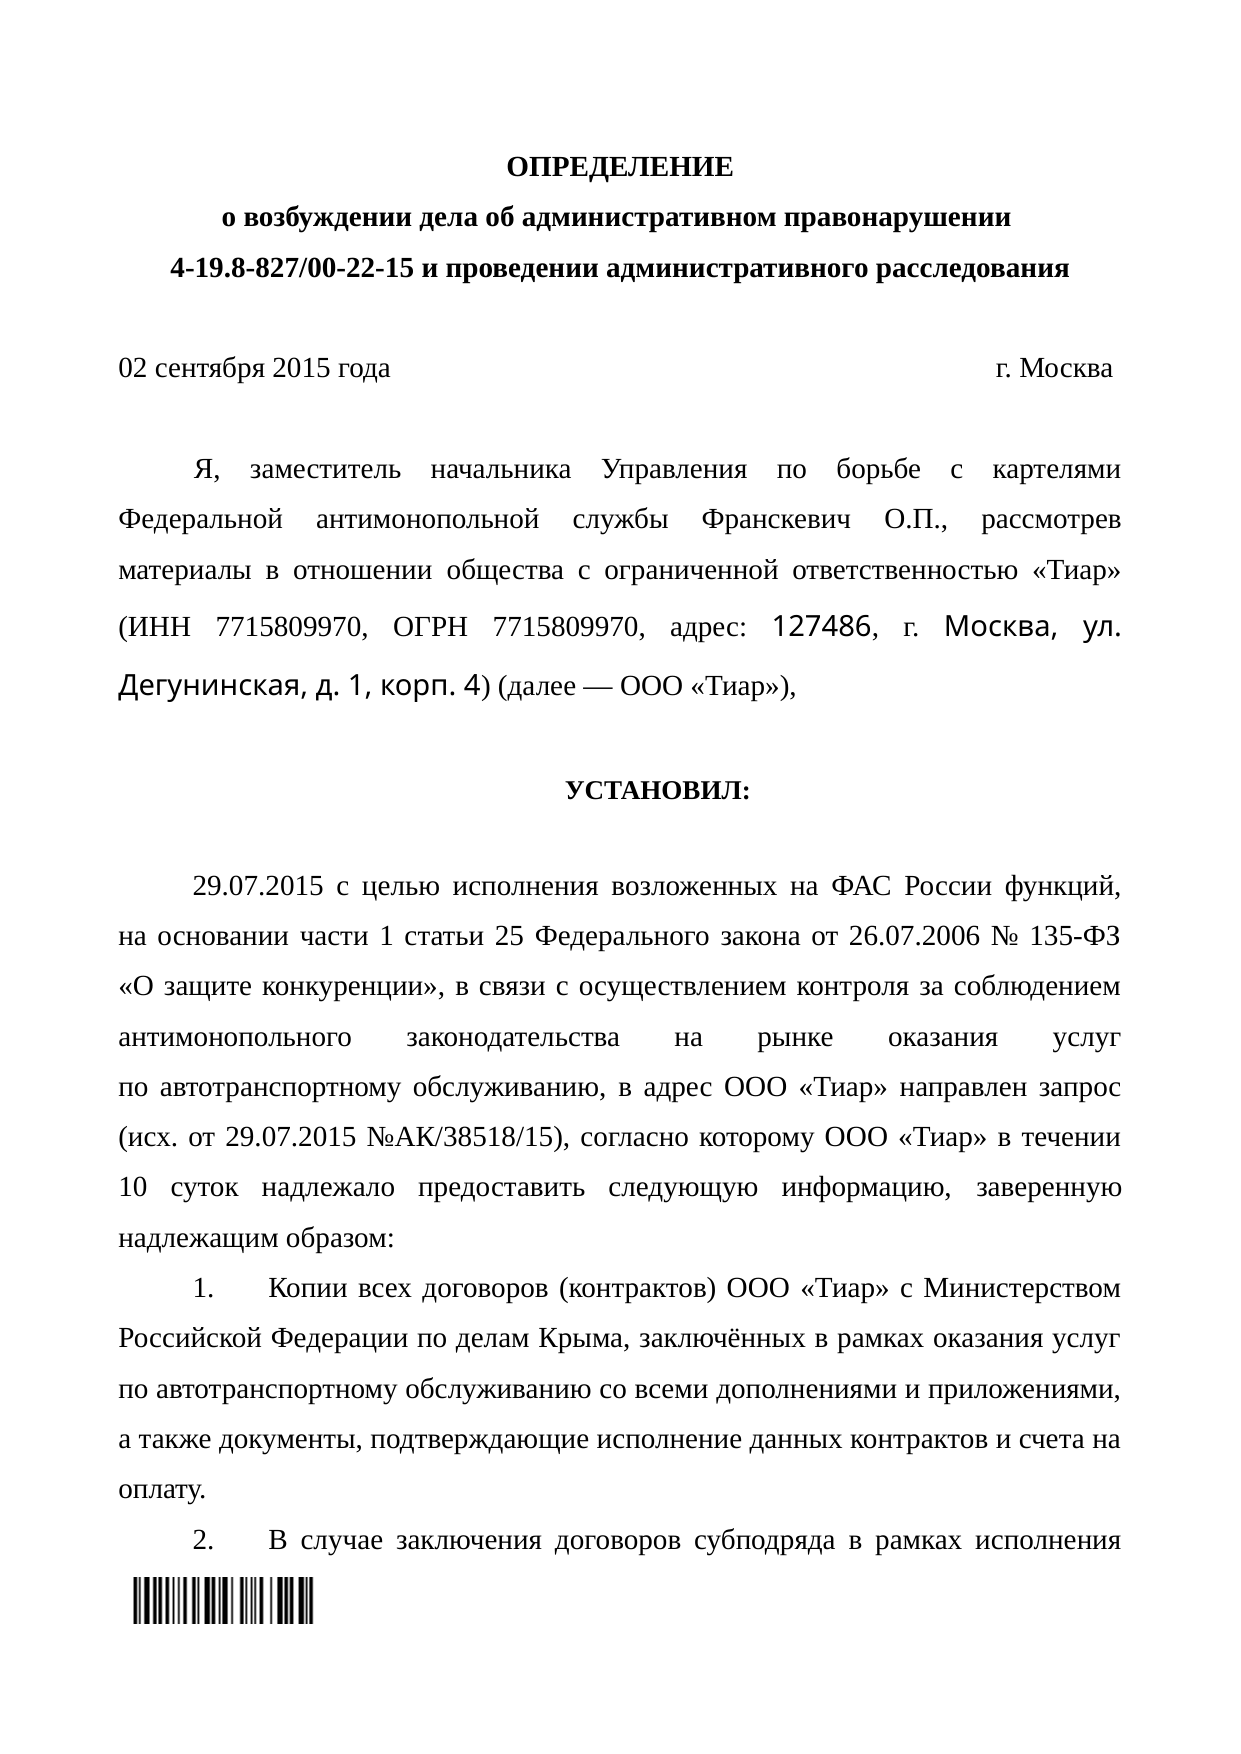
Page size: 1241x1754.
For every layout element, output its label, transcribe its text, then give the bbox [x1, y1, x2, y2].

text УСТАНОВИЛ: [118, 774, 1122, 806]
text о возбуждении дела об административном правонарушении [118, 199, 1122, 233]
text ОПРЕДЕЛЕНИЕ [118, 149, 1122, 183]
list В случае заключения договоров субподряда в рамках исполнения [118, 1522, 1122, 1555]
picture [118, 1577, 331, 1624]
text Я, заместитель начальника Управления по борьбе с картелями Федеральной антимонопольной службы Франскевич О.П., рассмотрев материалы в отношении общества с ограниченной ответственностью «Тиар» (ИНН 7715809970, ОГРН 7715809970, адрес: 127486, г. Москва, ул. Дегунинская, д. 1, корп. 4) (далее — ООО «Тиар»), [118, 451, 1122, 704]
text 29.07.2015 с целью исполнения возложенных на ФАС России функций, на основании части 1 статьи 25 Федерального закона от 26.07.2006 № 135-ФЗ «О защите конкуренции», в связи с осуществлением контроля за соблюдением антимонопольного законодательства на рынке оказания услуг по автотранспортному обслуживанию, в адрес ООО «Тиар» направлен запрос (исх. от 29.07.2015 №АК/38518/15), согласно которому ООО «Тиар» в течении 10 суток надлежало предоставить следующую информацию, заверенную надлежащим образом: [118, 868, 1122, 1253]
text 02 сентября 2015 года г. Москва [118, 351, 1122, 384]
text 4-19.8-827/00-22-15 и проведении административного расследования [118, 250, 1122, 283]
list Копии всех договоров (контрактов) ООО «Тиар» с Министерством Российской Федерации по делам Крыма, заключённых в рамках оказания услуг по автотранспортному обслуживанию со всеми дополнениями и приложениями, а также документы, подтверждающие исполнение данных контрактов и счета на оплату. [118, 1270, 1122, 1505]
